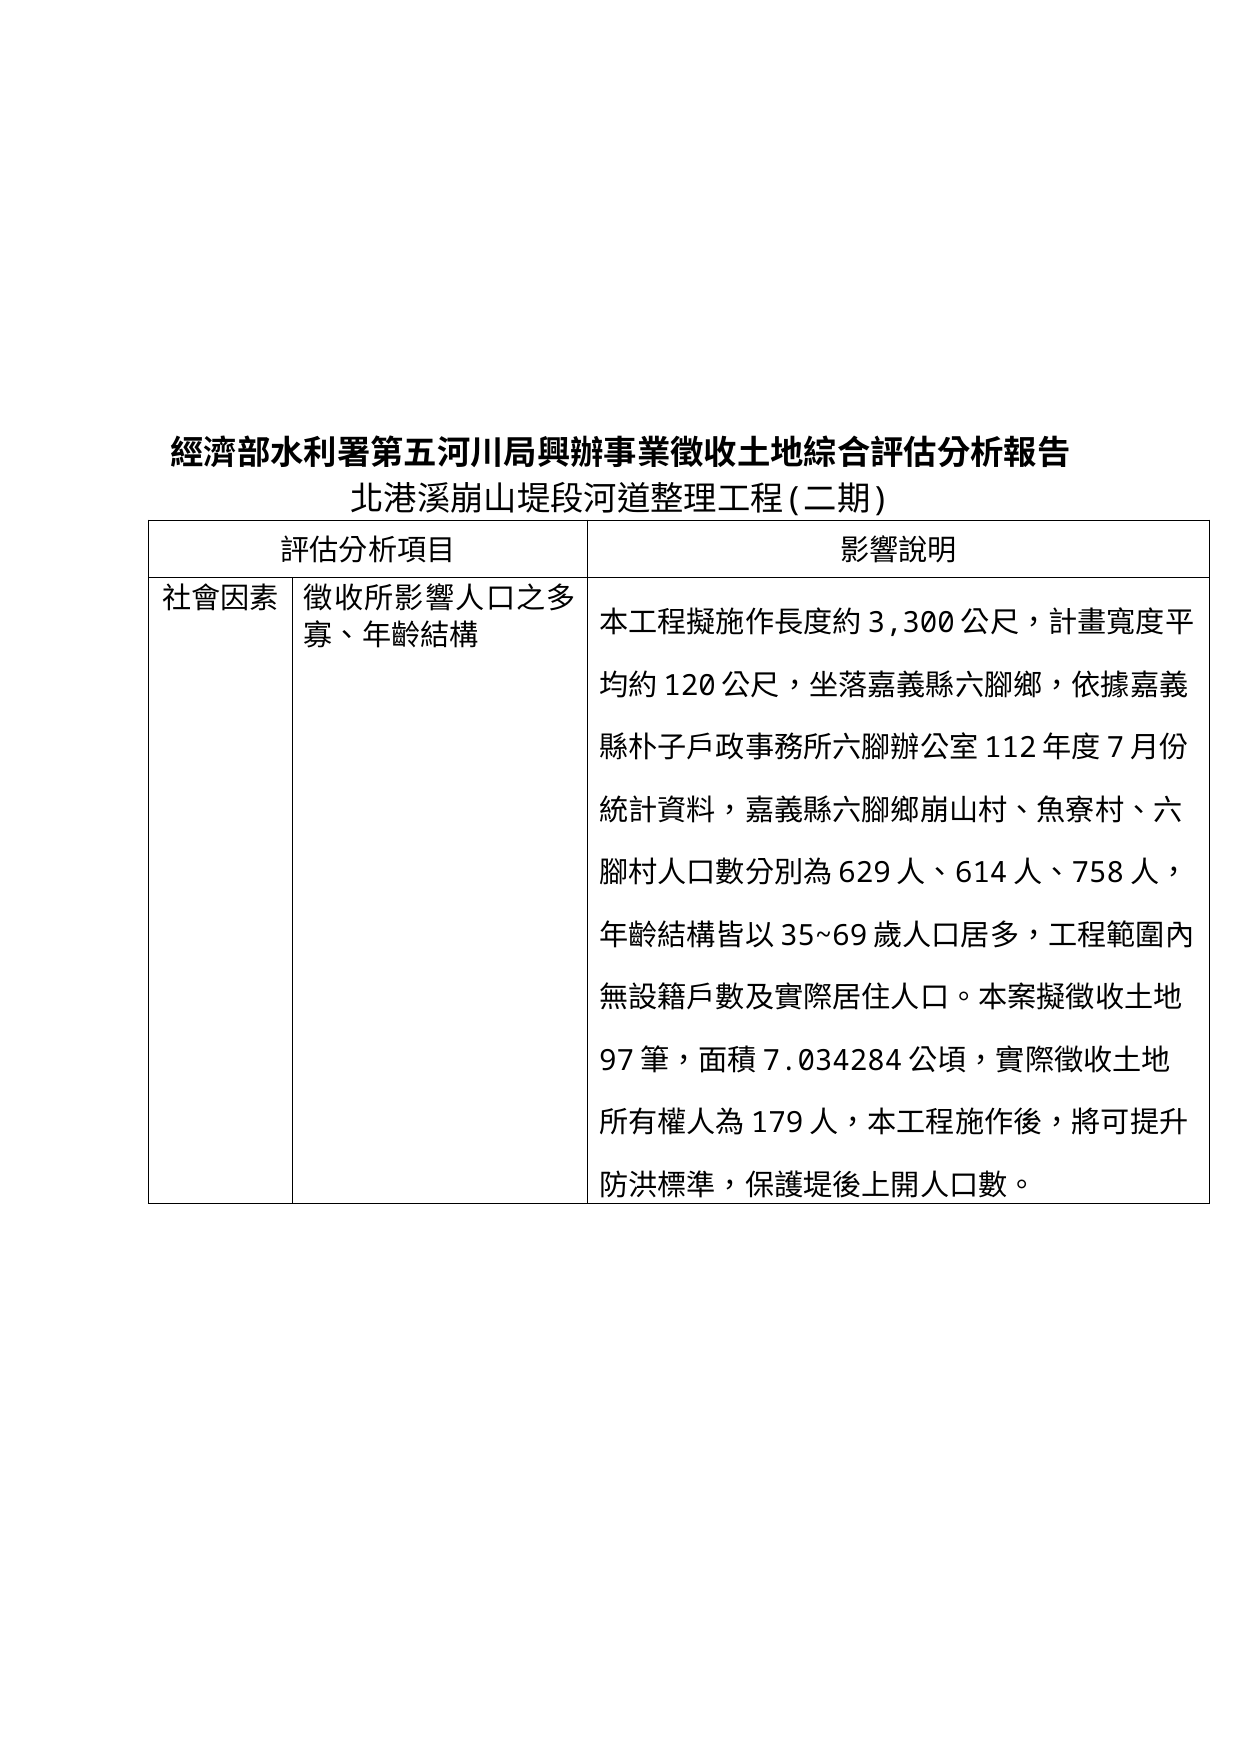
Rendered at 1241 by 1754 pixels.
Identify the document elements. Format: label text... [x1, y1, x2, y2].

table_header 影響說明 [588, 521, 1209, 577]
table_cell 徵收所影響人口之多寡、年齡結構 [293, 578, 587, 1203]
table_header 評估分析項目 [149, 521, 587, 577]
table_cell 本工程擬施作長度約3,300公尺，計畫寬度平均約120公尺，坐落嘉義縣六腳鄉，依據嘉義縣朴子戶政事務所六腳辦公室112年度7月份統計資料，嘉義縣六腳鄉崩山村、魚寮村、六腳村人口數分別為629人、614人、758人，年齡結構皆以35~69歲人口居多，工程範圍內無設籍戶數及實際居住人口。本案擬徵收土地97筆，面積7.034284公頃，實際徵收土地所有權人為179人，本工程施作後，將可提升防洪標準，保護堤後上開人口數。 [588, 578, 1209, 1203]
table_cell 社會因素 [149, 578, 292, 1203]
text 北港溪崩山堤段河道整理工程(二期) [148, 474, 1092, 519]
text 經濟部水利署第五河川局興辦事業徵收土地綜合評估分析報告 [148, 428, 1092, 474]
